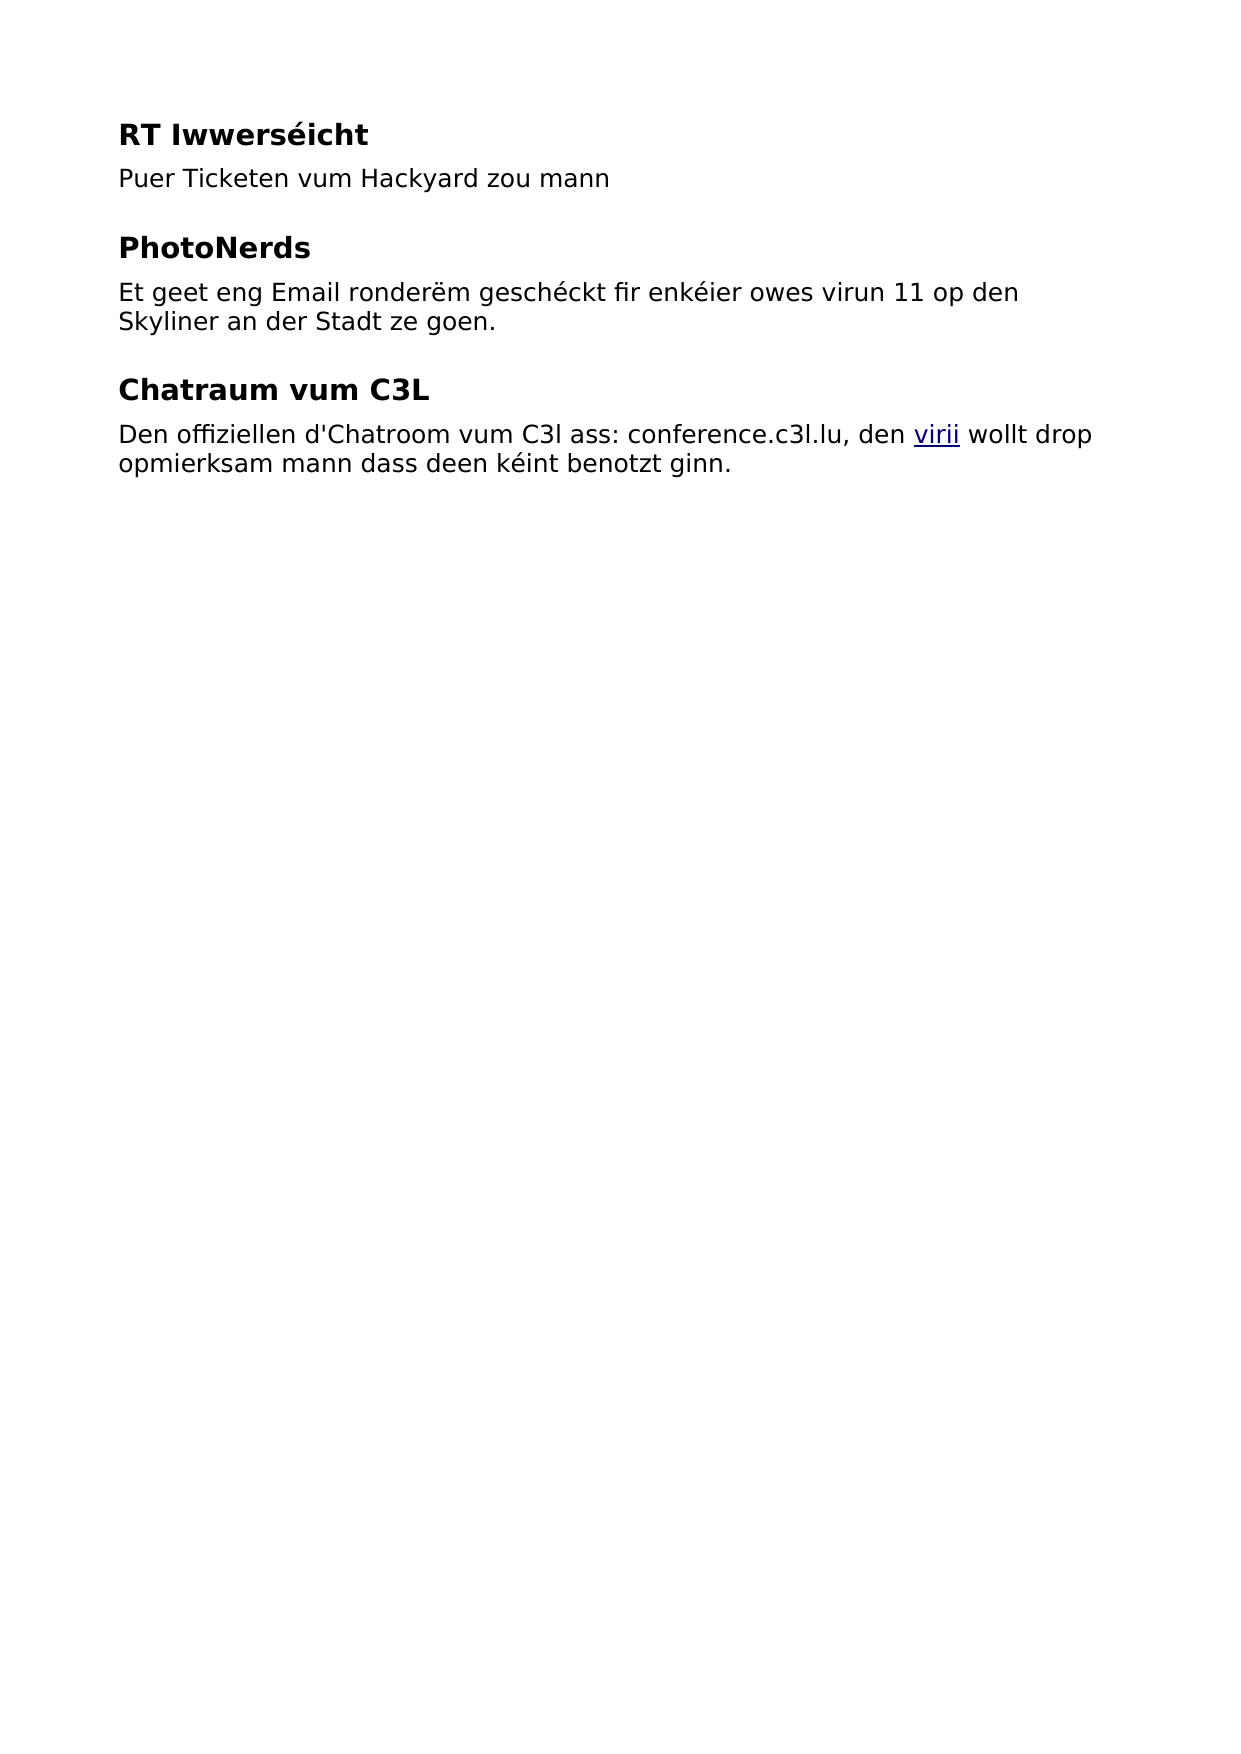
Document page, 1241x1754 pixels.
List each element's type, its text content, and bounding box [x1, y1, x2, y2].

text Et geet eng Email ronderëm geschéckt fir enkéier owes virun 11 op den Skyliner an der Stadt ze goen. [118, 278, 1122, 336]
text Puer Ticketen vum Hackyard zou mann [118, 164, 1122, 194]
subtitle Chatraum vum C3L [118, 373, 1122, 407]
text Den offiziellen d'Chatroom vum C3l ass: conference.c3l.lu, den virii wollt drop opmierksam mann dass deen kéint benotzt ginn. [118, 420, 1122, 478]
subtitle PhotoNerds [118, 231, 1122, 265]
subtitle RT Iwwerséicht [118, 118, 1122, 152]
